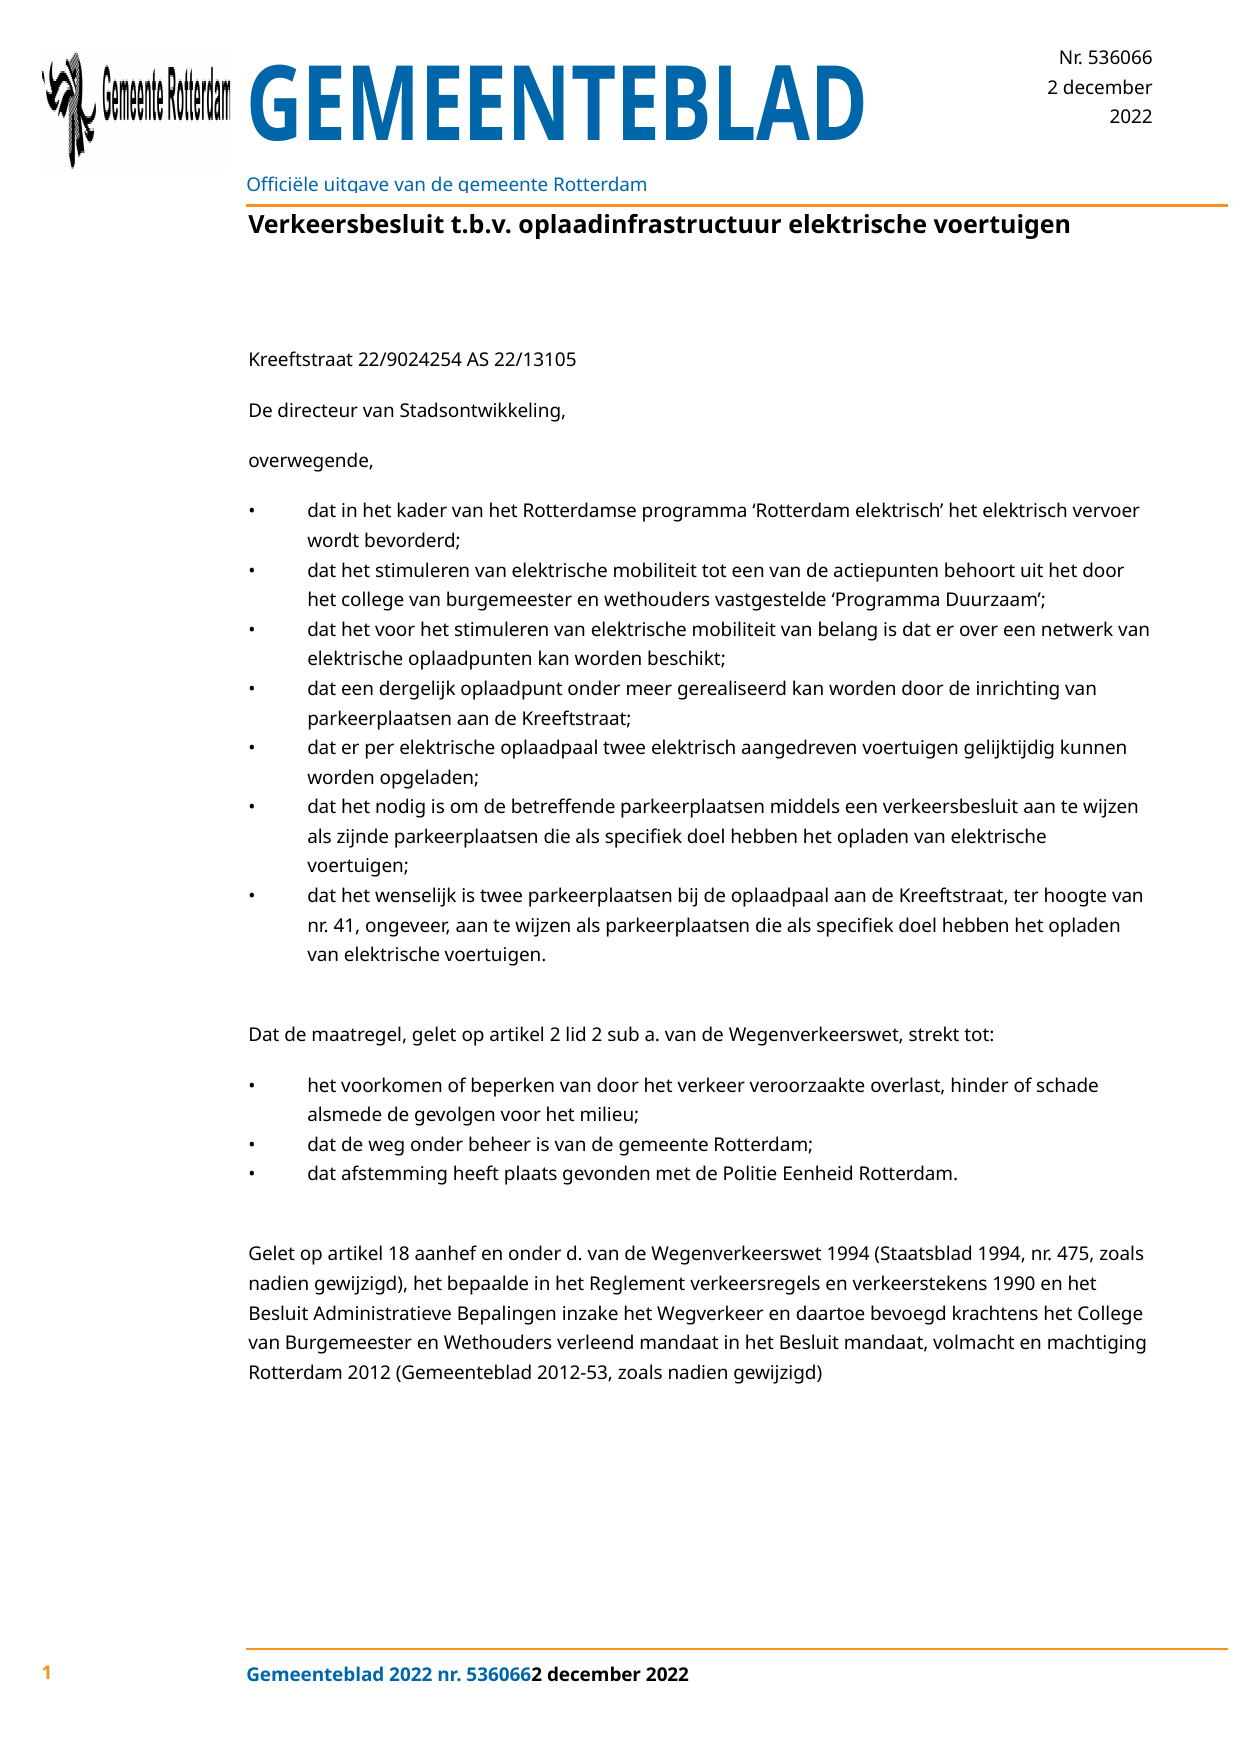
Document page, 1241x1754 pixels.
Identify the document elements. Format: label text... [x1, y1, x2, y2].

list dat de weg onder beheer is van de gemeente Rotterdam; [248, 1131, 1152, 1157]
list dat er per elektrische oplaadpaal twee elektrisch aangedreven voertuigen gelijktijdig kunnen worden opgeladen; [248, 734, 1152, 790]
text Dat de maatregel, gelet op artikel 2 lid 2 sub a. van de Wegenverkeerswet, strekt tot: [248, 1021, 1152, 1047]
list dat een dergelijk oplaadpunt onder meer gerealiseerd kan worden door de inrichting van parkeerplaatsen aan de Kreeftstraat; [248, 675, 1152, 731]
text overwegende, [248, 447, 1152, 473]
list dat in het kader van het Rotterdamse programma ‘Rotterdam elektrisch’ het elektrisch vervoer wordt bevorderd; [248, 498, 1152, 553]
list dat het stimuleren van elektrische mobiliteit tot een van de actiepunten behoort uit het door het college van burgemeester en wethouders vastgestelde ‘Programma Duurzaam’; [248, 557, 1152, 612]
text De directeur van Stadsontwikkeling, [248, 397, 1152, 423]
list het voorkomen of beperken van door het verkeer veroorzaakte overlast, hinder of schade alsmede de gevolgen voor het milieu; [248, 1072, 1152, 1127]
text Kreeftstraat 22/9024254 AS 22/13105 [248, 346, 1152, 372]
list dat het wenselijk is twee parkeerplaatsen bij de oplaadpaal aan de Kreeftstraat, ter hoogte van nr. 41, ongeveer, aan te wijzen als parkeerplaatsen die als specifiek doel hebben het opladen van elektrische voertuigen. [248, 882, 1152, 967]
text Verkeersbesluit t.b.v. oplaadinfrastructuur elektrische voertuigen [248, 207, 1152, 241]
text Gelet op artikel 18 aanhef en onder d. van de Wegenverkeerswet 1994 (Staatsblad 1994, nr. 475, zoals nadien gewijzigd), het bepaalde in het Reglement verkeersregels en verkeerstekens 1990 en het Besluit Administratieve Bepalingen inzake het Wegverkeer en daartoe bevoegd krachtens het College van Burgemeester en Wethouders verleend mandaat in het Besluit mandaat, volmacht en machtiging Rotterdam 2012 (Gemeenteblad 2012-53, zoals nadien gewijzigd) [248, 1241, 1152, 1385]
list dat het nodig is om de betreffende parkeerplaatsen middels een verkeersbesluit aan te wijzen als zijnde parkeerplaatsen die als specifiek doel hebben het opladen van elektrische voertuigen; [248, 793, 1152, 878]
list dat afstemming heeft plaats gevonden met de Politie Eenheid Rotterdam. [248, 1161, 1152, 1186]
picture [41, 47, 231, 172]
list dat het voor het stimuleren van elektrische mobiliteit van belang is dat er over een netwerk van elektrische oplaadpunten kan worden beschikt; [248, 616, 1152, 671]
